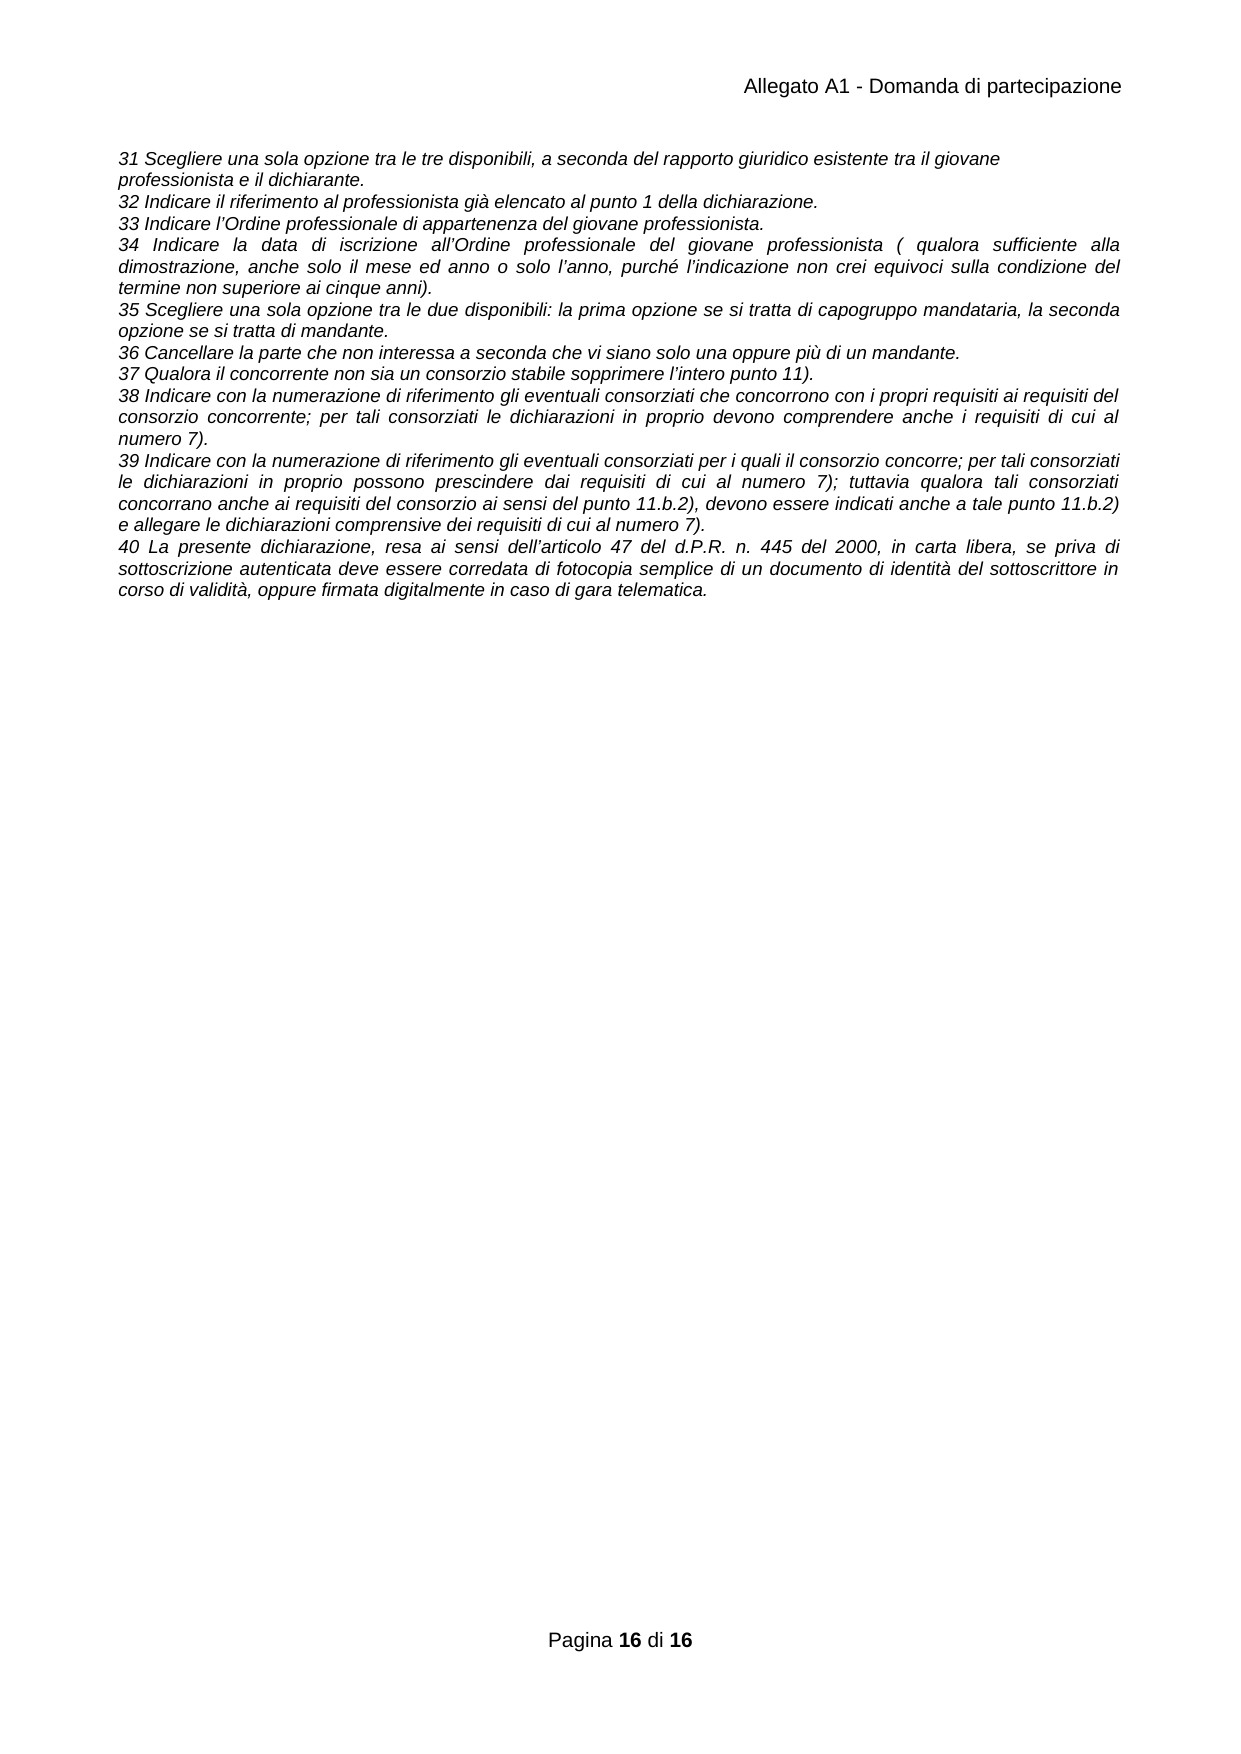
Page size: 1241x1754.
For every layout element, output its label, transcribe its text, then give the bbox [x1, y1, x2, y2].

text 32 Indicare il riferimento al professionista già elencato al punto 1 della dichiarazione. [118, 191, 1122, 212]
text 38 Indicare con la numerazione di riferimento gli eventuali consorziati che concorrono con i propri requisiti ai requisiti del consorzio concorrente; per tali consorziati le dichiarazioni in proprio devono comprendere anche i requisiti di cui al numero 7). [118, 385, 1122, 449]
text 36 Cancellare la parte che non interessa a seconda che vi siano solo una oppure più di un mandante. [118, 342, 1122, 363]
text 31 Scegliere una sola opzione tra le tre disponibili, a seconda del rapporto giuridico esistente tra il giovane [118, 148, 1122, 169]
text 35 Scegliere una sola opzione tra le due disponibili: la prima opzione se si tratta di capogruppo mandataria, la seconda opzione se si tratta di mandante. [118, 298, 1122, 342]
text 33 Indicare l’Ordine professionale di appartenenza del giovane professionista. [118, 212, 1122, 234]
text 37 Qualora il concorrente non sia un consorzio stabile sopprimere l’intero punto 11). [118, 363, 1122, 385]
text 34 Indicare la data di iscrizione all’Ordine professionale del giovane professionista ( qualora sufficiente alla dimostrazione, anche solo il mese ed anno o solo l’anno, purché l’indicazione non crei equivoci sulla condizione del termine non superiore ai cinque anni). [118, 234, 1122, 298]
text professionista e il dichiarante. [118, 169, 1122, 191]
text 40 La presente dichiarazione, resa ai sensi dell’articolo 47 del d.P.R. n. 445 del 2000, in carta libera, se priva di sottoscrizione autenticata deve essere corredata di fotocopia semplice di un documento di identità del sottoscrittore in corso di validità, oppure firmata digitalmente in caso di gara telematica. [118, 536, 1122, 600]
text 39 Indicare con la numerazione di riferimento gli eventuali consorziati per i quali il consorzio concorre; per tali consorziati le dichiarazioni in proprio possono prescindere dai requisiti di cui al numero 7); tuttavia qualora tali consorziati concorrano anche ai requisiti del consorzio ai sensi del punto 11.b.2), devono essere indicati anche a tale punto 11.b.2) e allegare le dichiarazioni comprensive dei requisiti di cui al numero 7). [118, 449, 1122, 536]
